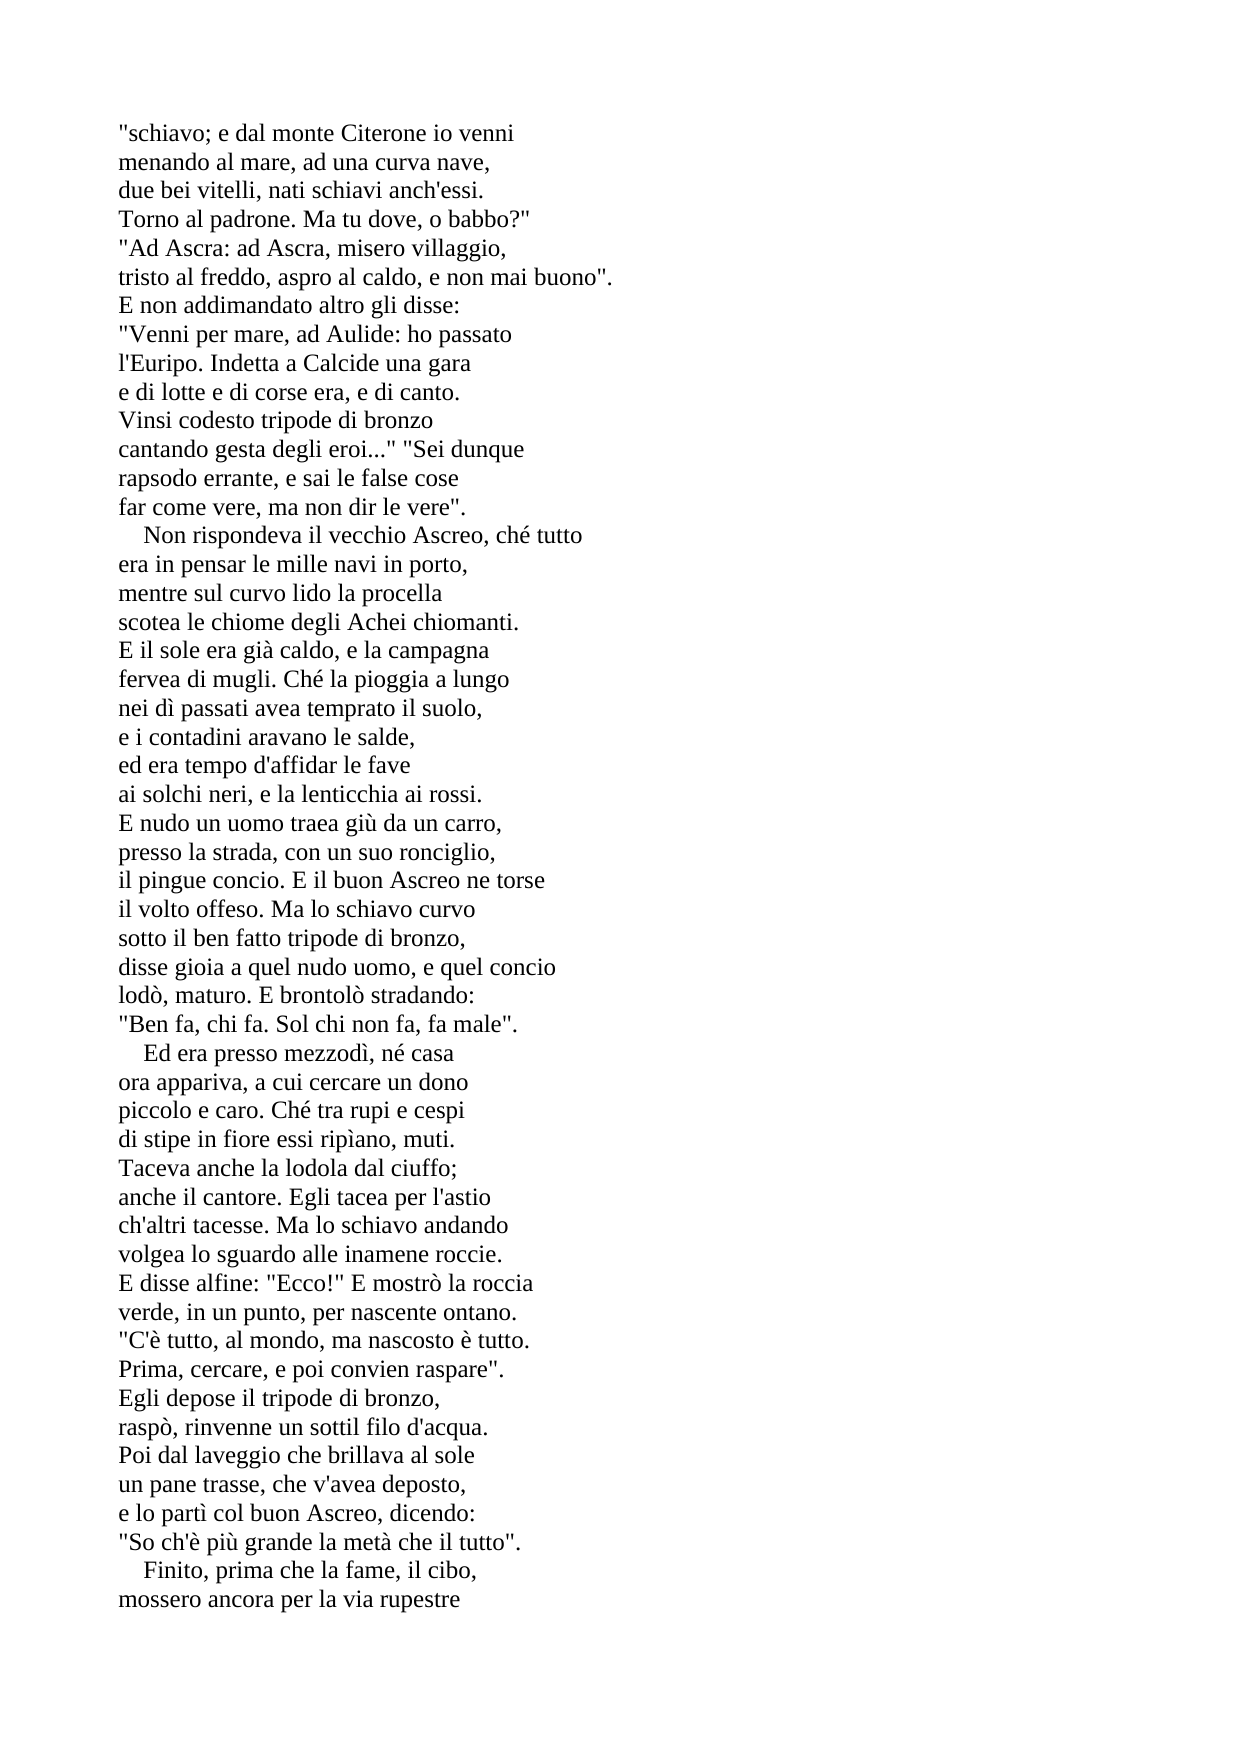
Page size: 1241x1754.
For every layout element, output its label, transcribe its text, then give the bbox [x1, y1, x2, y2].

text E non addimandato altro gli disse: [118, 291, 1122, 319]
text piccolo e caro. Ché tra rupi e cespi [118, 1096, 1122, 1124]
text sotto il ben fatto tripode di bronzo, [118, 923, 1122, 952]
text mentre sul curvo lido la procella [118, 578, 1122, 607]
text verde, in un punto, per nascente ontano. [118, 1297, 1122, 1326]
text far come vere, ma non dir le vere". [118, 492, 1122, 521]
text rapsodo errante, e sai le false cose [118, 463, 1122, 492]
text raspò, rinvenne un sottil filo d'acqua. [118, 1412, 1122, 1441]
text nei dì passati avea temprato il suolo, [118, 693, 1122, 722]
text il pingue concio. E il buon Ascreo ne torse [118, 866, 1122, 894]
text "C'è tutto, al mondo, ma nascosto è tutto. [118, 1326, 1122, 1354]
text Egli depose il tripode di bronzo, [118, 1383, 1122, 1412]
text "Ben fa, chi fa. Sol chi non fa, fa male". [118, 1009, 1122, 1038]
text ed era tempo d'affidar le fave [118, 751, 1122, 779]
text Poi dal laveggio che brillava al sole [118, 1441, 1122, 1469]
text lodò, maturo. E brontolò stradando: [118, 981, 1122, 1009]
text "So ch'è più grande la metà che il tutto". [118, 1527, 1122, 1556]
text Prima, cercare, e poi convien raspare". [118, 1354, 1122, 1383]
text il volto offeso. Ma lo schiavo curvo [118, 894, 1122, 923]
text di stipe in fiore essi ripìano, muti. [118, 1124, 1122, 1153]
text "Venni per mare, ad Aulide: ho passato [118, 319, 1122, 348]
text disse gioia a quel nudo uomo, e quel concio [118, 952, 1122, 981]
text E il sole era già caldo, e la campagna [118, 636, 1122, 664]
text ai solchi neri, e la lenticchia ai rossi. [118, 779, 1122, 808]
text Taceva anche la lodola dal ciuffo; [118, 1153, 1122, 1182]
text E nudo un uomo traea giù da un carro, [118, 808, 1122, 837]
text due bei vitelli, nati schiavi anch'essi. [118, 176, 1122, 204]
text e di lotte e di corse era, e di canto. [118, 377, 1122, 406]
text presso la strada, con un suo ronciglio, [118, 837, 1122, 866]
text un pane trasse, che v'avea deposto, [118, 1469, 1122, 1498]
text menando al mare, ad una curva nave, [118, 147, 1122, 176]
text tristo al freddo, aspro al caldo, e non mai buono". [118, 262, 1122, 291]
text mossero ancora per la via rupestre [118, 1584, 1122, 1613]
text Vinsi codesto tripode di bronzo [118, 406, 1122, 434]
text ora appariva, a cui cercare un dono [118, 1067, 1122, 1096]
text ch'altri tacesse. Ma lo schiavo andando [118, 1211, 1122, 1239]
text Ed era presso mezzodì, né casa [118, 1038, 1122, 1067]
text l'Euripo. Indetta a Calcide una gara [118, 348, 1122, 377]
text e i contadini aravano le salde, [118, 722, 1122, 751]
text era in pensar le mille navi in porto, [118, 549, 1122, 578]
text Non rispondeva il vecchio Ascreo, ché tutto [118, 521, 1122, 549]
text cantando gesta degli eroi..." "Sei dunque [118, 434, 1122, 463]
text Torno al padrone. Ma tu dove, o babbo?" [118, 204, 1122, 233]
text Finito, prima che la fame, il cibo, [118, 1556, 1122, 1584]
text E disse alfine: "Ecco!" E mostrò la roccia [118, 1268, 1122, 1297]
text "schiavo; e dal monte Citerone io venni [118, 118, 1122, 147]
text volgea lo sguardo alle inamene roccie. [118, 1239, 1122, 1268]
text "Ad Ascra: ad Ascra, misero villaggio, [118, 233, 1122, 262]
text scotea le chiome degli Achei chiomanti. [118, 607, 1122, 636]
text fervea di mugli. Ché la pioggia a lungo [118, 664, 1122, 693]
text e lo partì col buon Ascreo, dicendo: [118, 1498, 1122, 1527]
text anche il cantore. Egli tacea per l'astio [118, 1182, 1122, 1211]
